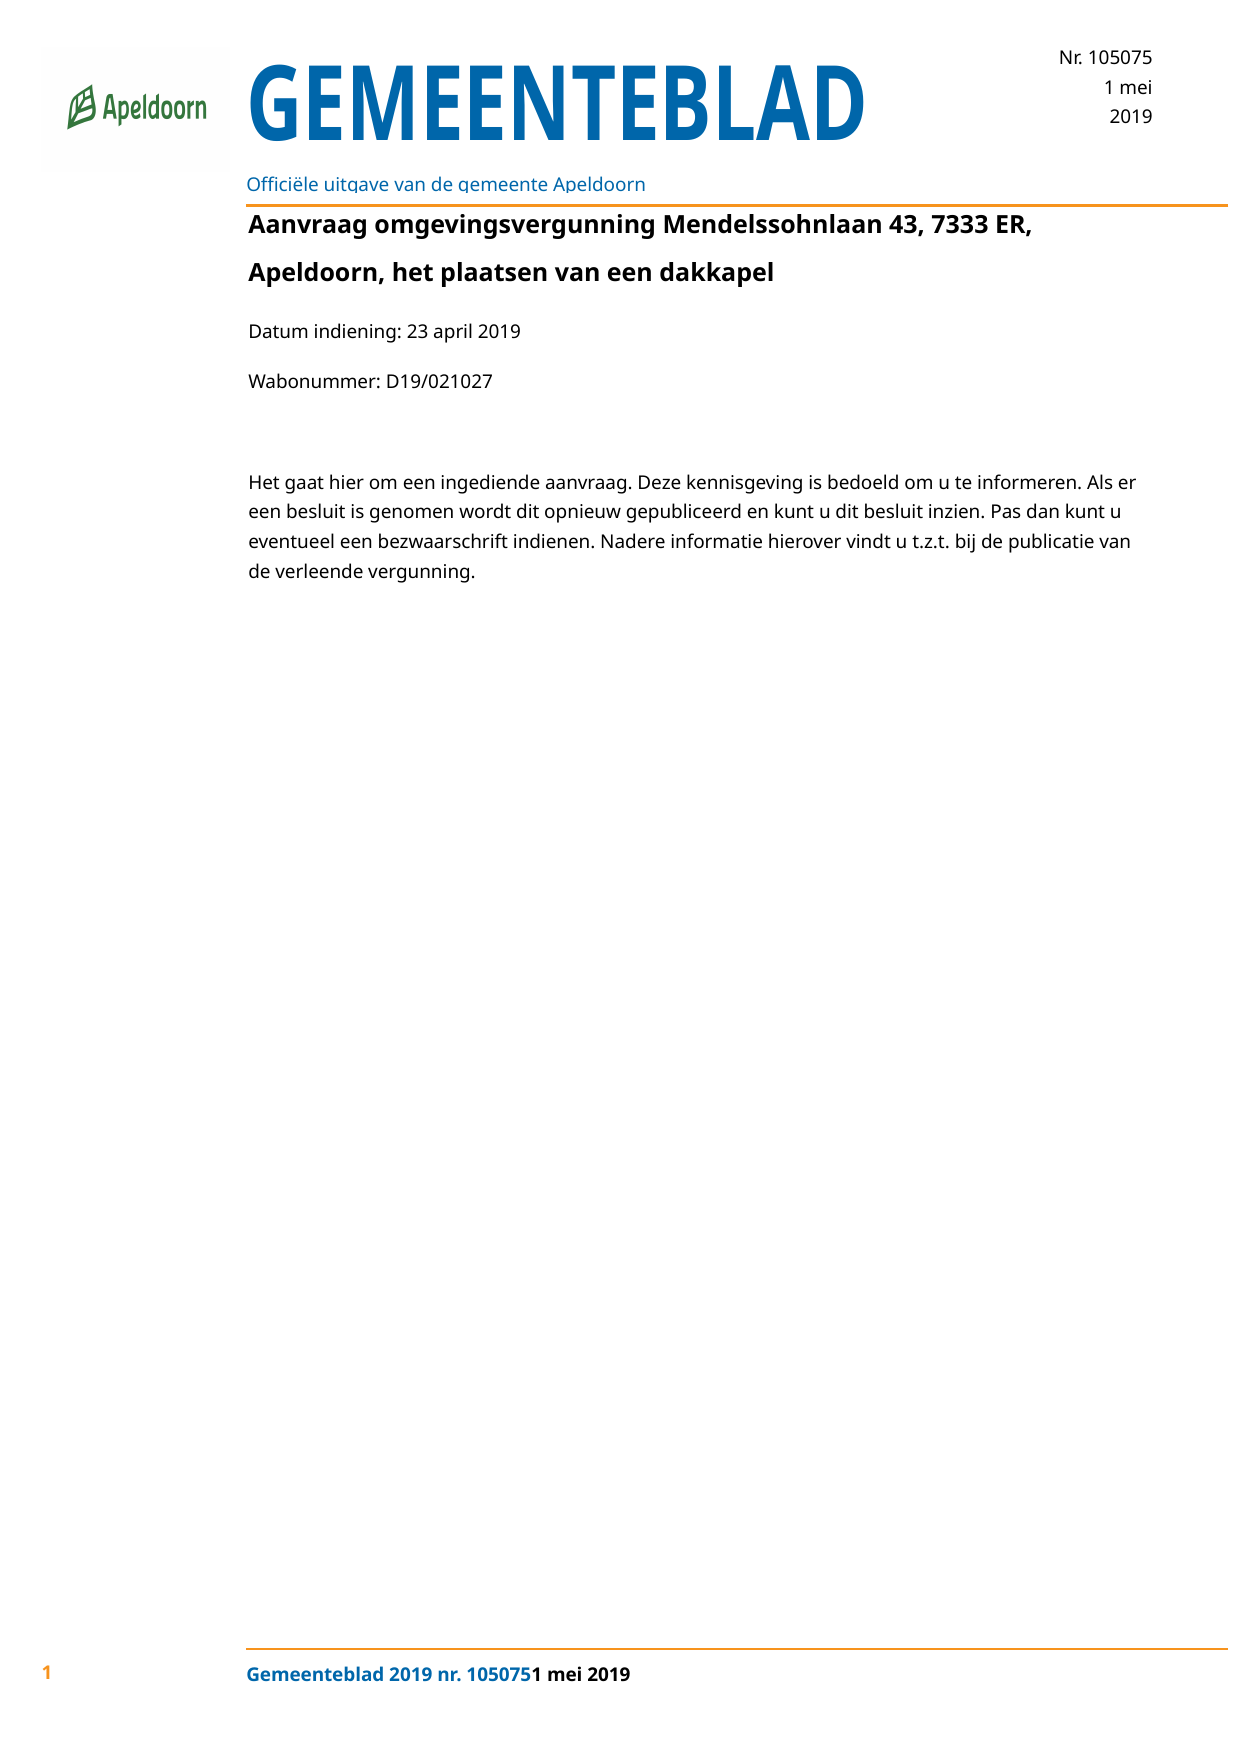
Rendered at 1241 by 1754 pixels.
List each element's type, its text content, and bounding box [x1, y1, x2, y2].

text Datum indiening: 23 april 2019 [248, 318, 1152, 344]
text Aanvraag omgevingsvergunning Mendelssohnlaan 43, 7333 ER, Apeldoorn, het plaatsen van een dakkapel [248, 207, 1152, 288]
text Het gaat hier om een ingediende aanvraag. Deze kennisgeving is bedoeld om u te informeren. Als er een besluit is genomen wordt dit opnieuw gepubliceerd en kunt u dit besluit inzien. Pas dan kunt u eventueel een bezwaarschrift indienen. Nadere informatie hierover vindt u t.z.t. bij de publicatie van de verleende vergunning. [248, 469, 1152, 584]
picture [41, 47, 231, 172]
text Wabonummer: D19/021027 [248, 368, 1152, 394]
